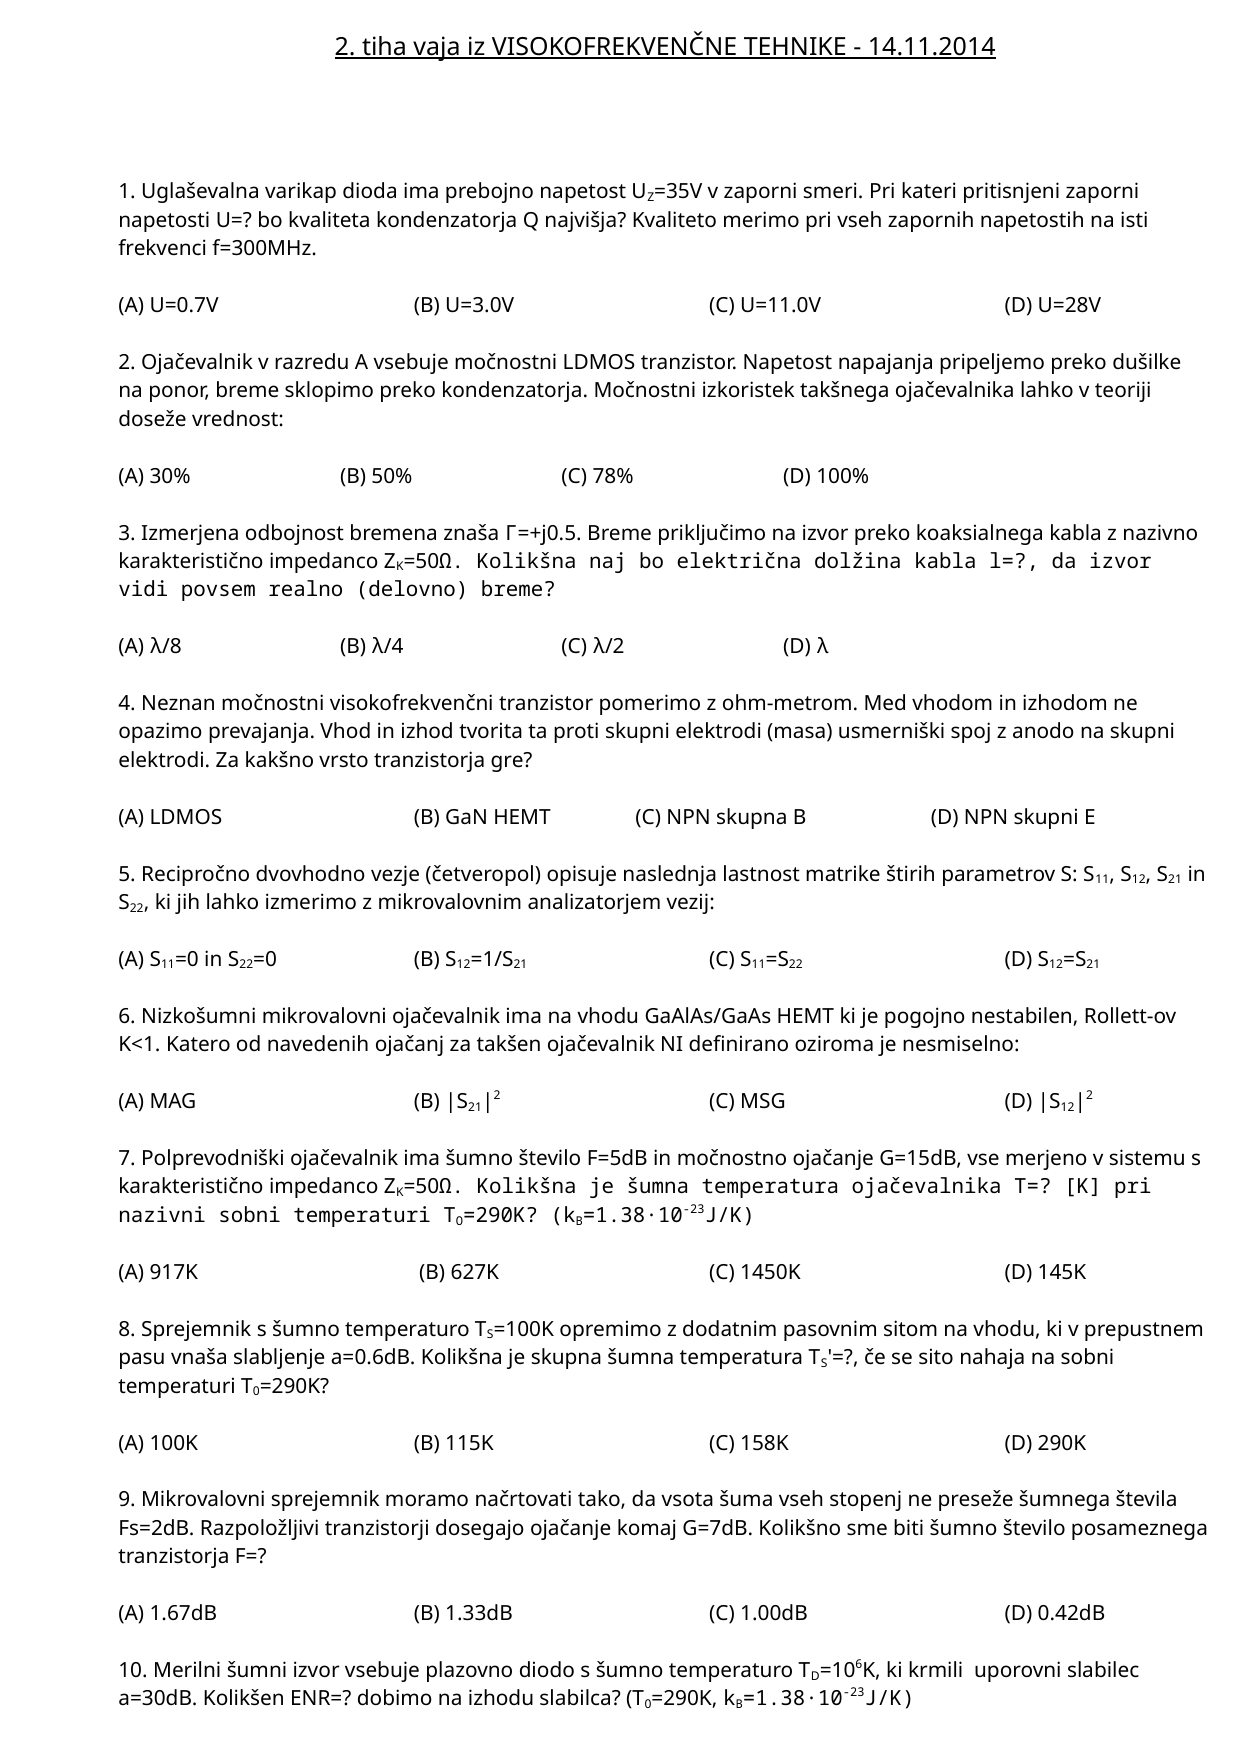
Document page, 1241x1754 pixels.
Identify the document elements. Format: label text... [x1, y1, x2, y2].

text (A) 917K (B) 627K (C) 1450K (D) 145K [118, 1257, 1212, 1285]
text 9. Mikrovalovni sprejemnik moramo načrtovati tako, da vsota šuma vseh stopenj ne preseže šumnega števila Fs=2dB. Razpoložljivi tranzistorji dosegajo ojačanje komaj G=7dB. Kolikšno sme biti šumno število posameznega tranzistorja F=? [118, 1484, 1212, 1570]
text 2. tiha vaja iz VISOKOFREKVENČNE TEHNIKE - 14.11.2014 [118, 28, 1212, 63]
text (A) S11=0 in S22=0 (B) S12=1/S21 (C) S11=S22 (D) S12=S21 [118, 944, 1212, 973]
text (A) 30% (B) 50% (C) 78% (D) 100% [118, 461, 1212, 489]
text (A) U=0.7V (B) U=3.0V (C) U=11.0V (D) U=28V [118, 290, 1212, 318]
text (A) LDMOS (B) GaN HEMT (C) NPN skupna B (D) NPN skupni E [118, 802, 1212, 830]
text 3. Izmerjena odbojnost bremena znaša Γ=+j0.5. Breme priključimo na izvor preko koaksialnega kabla z nazivno karakteristično impedanco ZK=50Ω. Kolikšna naj bo električna dolžina kabla l=?, da izvor vidi povsem realno (delovno) breme? [118, 518, 1212, 603]
text 2. Ojačevalnik v razredu A vsebuje močnostni LDMOS tranzistor. Napetost napajanja pripeljemo preko dušilke na ponor, breme sklopimo preko kondenzatorja. Močnostni izkoristek takšnega ojačevalnika lahko v teoriji doseže vrednost: [118, 347, 1212, 432]
text 1. Uglaševalna varikap dioda ima prebojno napetost UZ=35V v zaporni smeri. Pri kateri pritisnjeni zaporni napetosti U=? bo kvaliteta kondenzatorja Q najvišja? Kvaliteto merimo pri vseh zapornih napetostih na isti frekvenci f=300MHz. [118, 176, 1212, 262]
text 8. Sprejemnik s šumno temperaturo TS=100K opremimo z dodatnim pasovnim sitom na vhodu, ki v prepustnem pasu vnaša slabljenje a=0.6dB. Kolikšna je skupna šumna temperatura TS'=?, če se sito nahaja na sobni temperaturi T0=290K? [118, 1314, 1212, 1399]
text 10. Merilni šumni izvor vsebuje plazovno diodo s šumno temperaturo TD=106K, ki krmili uporovni slabilec a=30dB. Kolikšen ENR=? dobimo na izhodu slabilca? (T0=290K, kB=1.38∙10-23J/K) [118, 1655, 1212, 1712]
text 6. Nizkošumni mikrovalovni ojačevalnik ima na vhodu GaAlAs/GaAs HEMT ki je pogojno nestabilen, Rollett-ov K<1. Katero od navedenih ojačanj za takšen ojačevalnik NI definirano oziroma je nesmiselno: [118, 1001, 1212, 1058]
text 4. Neznan močnostni visokofrekvenčni tranzistor pomerimo z ohm-metrom. Med vhodom in izhodom ne opazimo prevajanja. Vhod in izhod tvorita ta proti skupni elektrodi (masa) usmerniški spoj z anodo na skupni elektrodi. Za kakšno vrsto tranzistorja gre? [118, 688, 1212, 773]
text 7. Polprevodniški ojačevalnik ima šumno število F=5dB in močnostno ojačanje G=15dB, vse merjeno v sistemu s karakteristično impedanco ZK=50Ω. Kolikšna je šumna temperatura ojačevalnika T=? [K] pri nazivni sobni temperaturi TO=290K? (kB=1.38∙10-23J/K) [118, 1143, 1212, 1228]
text (A) 100K (B) 115K (C) 158K (D) 290K [118, 1428, 1212, 1456]
text (A) λ/8 (B) λ/4 (C) λ/2 (D) λ [118, 631, 1212, 660]
text (A) 1.67dB (B) 1.33dB (C) 1.00dB (D) 0.42dB [118, 1598, 1212, 1627]
text 5. Recipročno dvovhodno vezje (četveropol) opisuje naslednja lastnost matrike štirih parametrov S: S11, S12, S21 in S22, ki jih lahko izmerimo z mikrovalovnim analizatorjem vezij: [118, 859, 1212, 916]
text (A) MAG (B) |S21|2 (C) MSG (D) |S12|2 [118, 1086, 1212, 1115]
